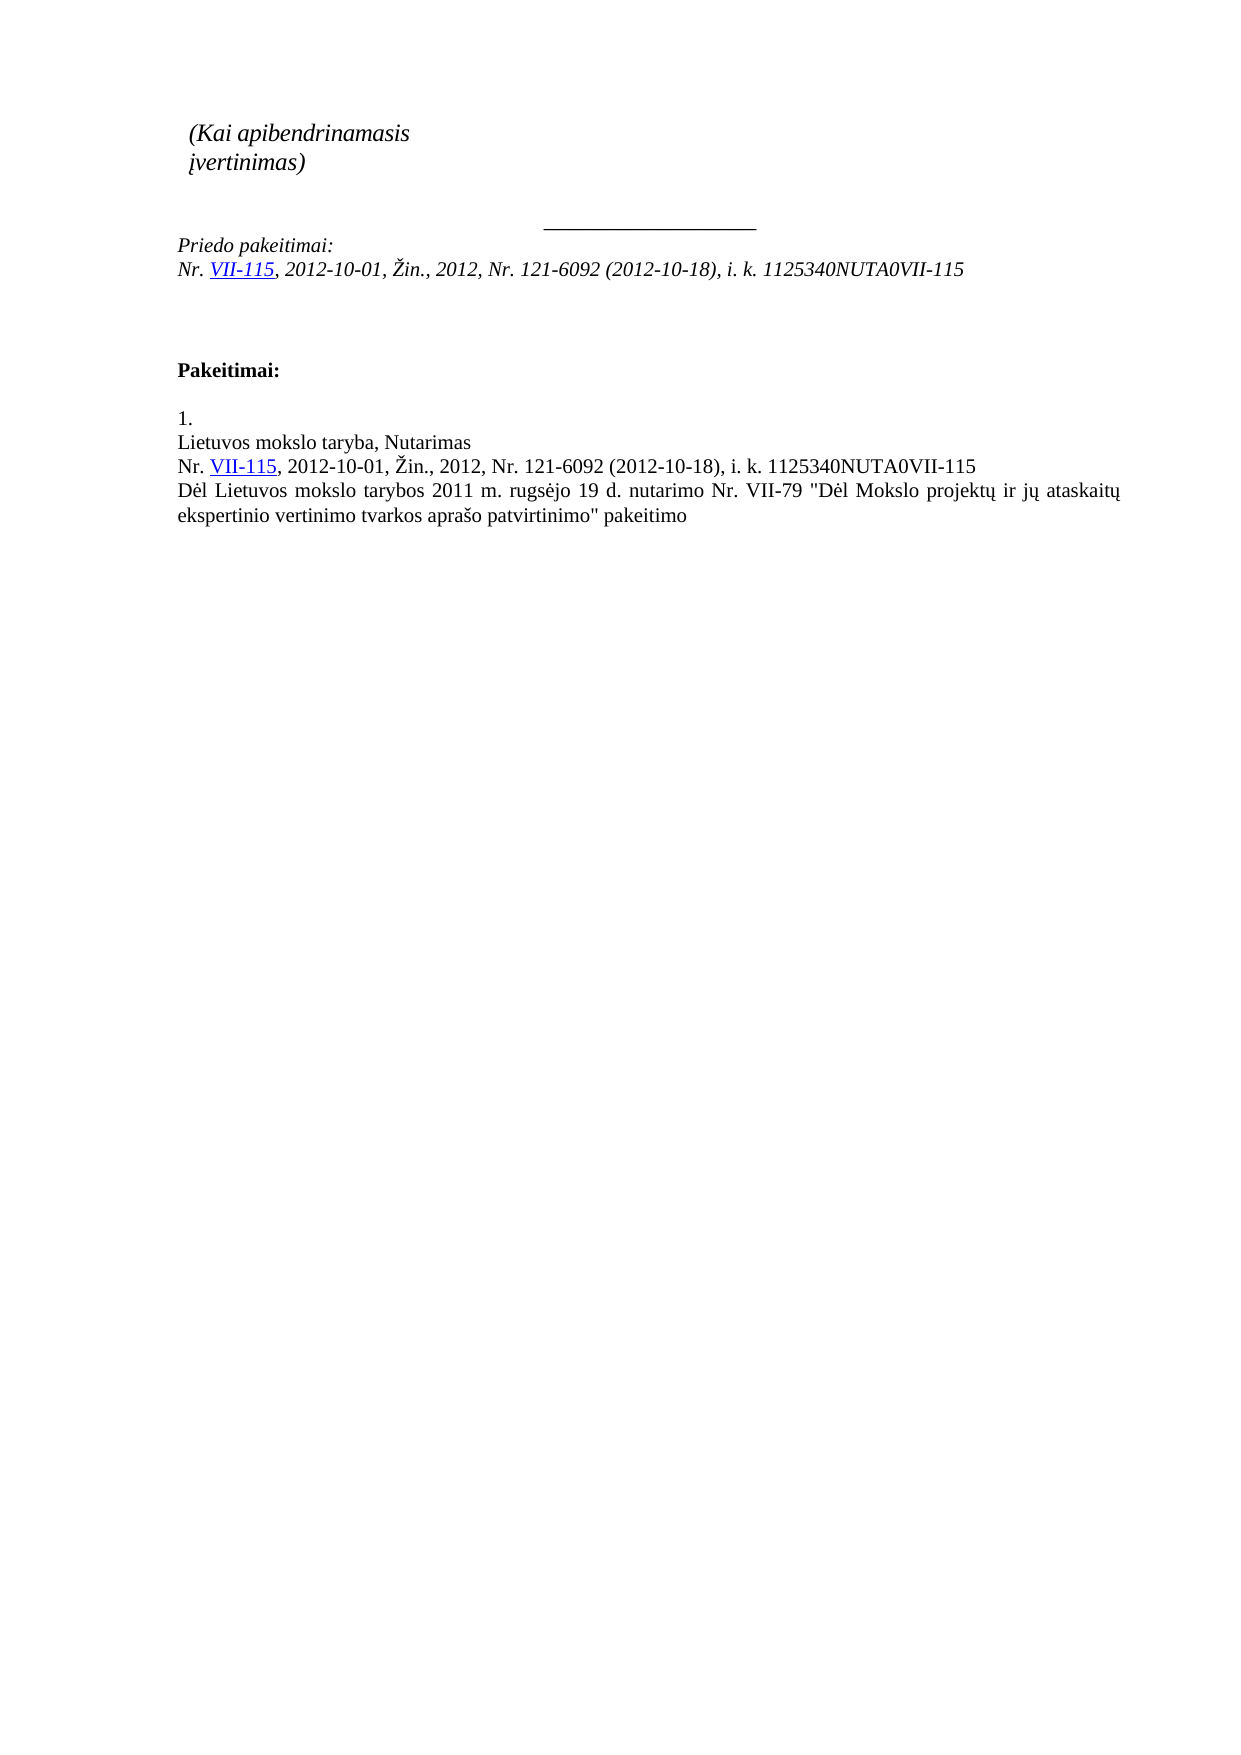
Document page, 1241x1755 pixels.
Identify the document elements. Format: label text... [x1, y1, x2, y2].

table_header [797, 118, 1122, 176]
text Lietuvos mokslo taryba, Nutarimas [177, 430, 1122, 454]
text Priedo pakeitimai: [177, 233, 1122, 257]
text Dėl Lietuvos mokslo tarybos 2011 m. rugsėjo 19 d. nutarimo Nr. VII-79 "Dėl Mokslo projektų ir jų ataskaitų ekspertinio vertinimo tvarkos aprašo patvirtinimo" pakeitimo [177, 478, 1122, 527]
table_header [520, 118, 797, 176]
text 1. [177, 406, 1122, 430]
text Nr. VII-115, 2012-10-01, Žin., 2012, Nr. 121-6092 (2012-10-18), i. k. 1125340NUTA0VII-115 [177, 257, 1122, 281]
table_cell (Kai apibendrinamasis įvertinimas) [177, 118, 520, 176]
text Pakeitimai: [177, 358, 1122, 382]
text Nr. VII-115, 2012-10-01, Žin., 2012, Nr. 121-6092 (2012-10-18), i. k. 1125340NUTA0VII-115 [177, 454, 1122, 478]
text _________________ [177, 204, 1122, 233]
